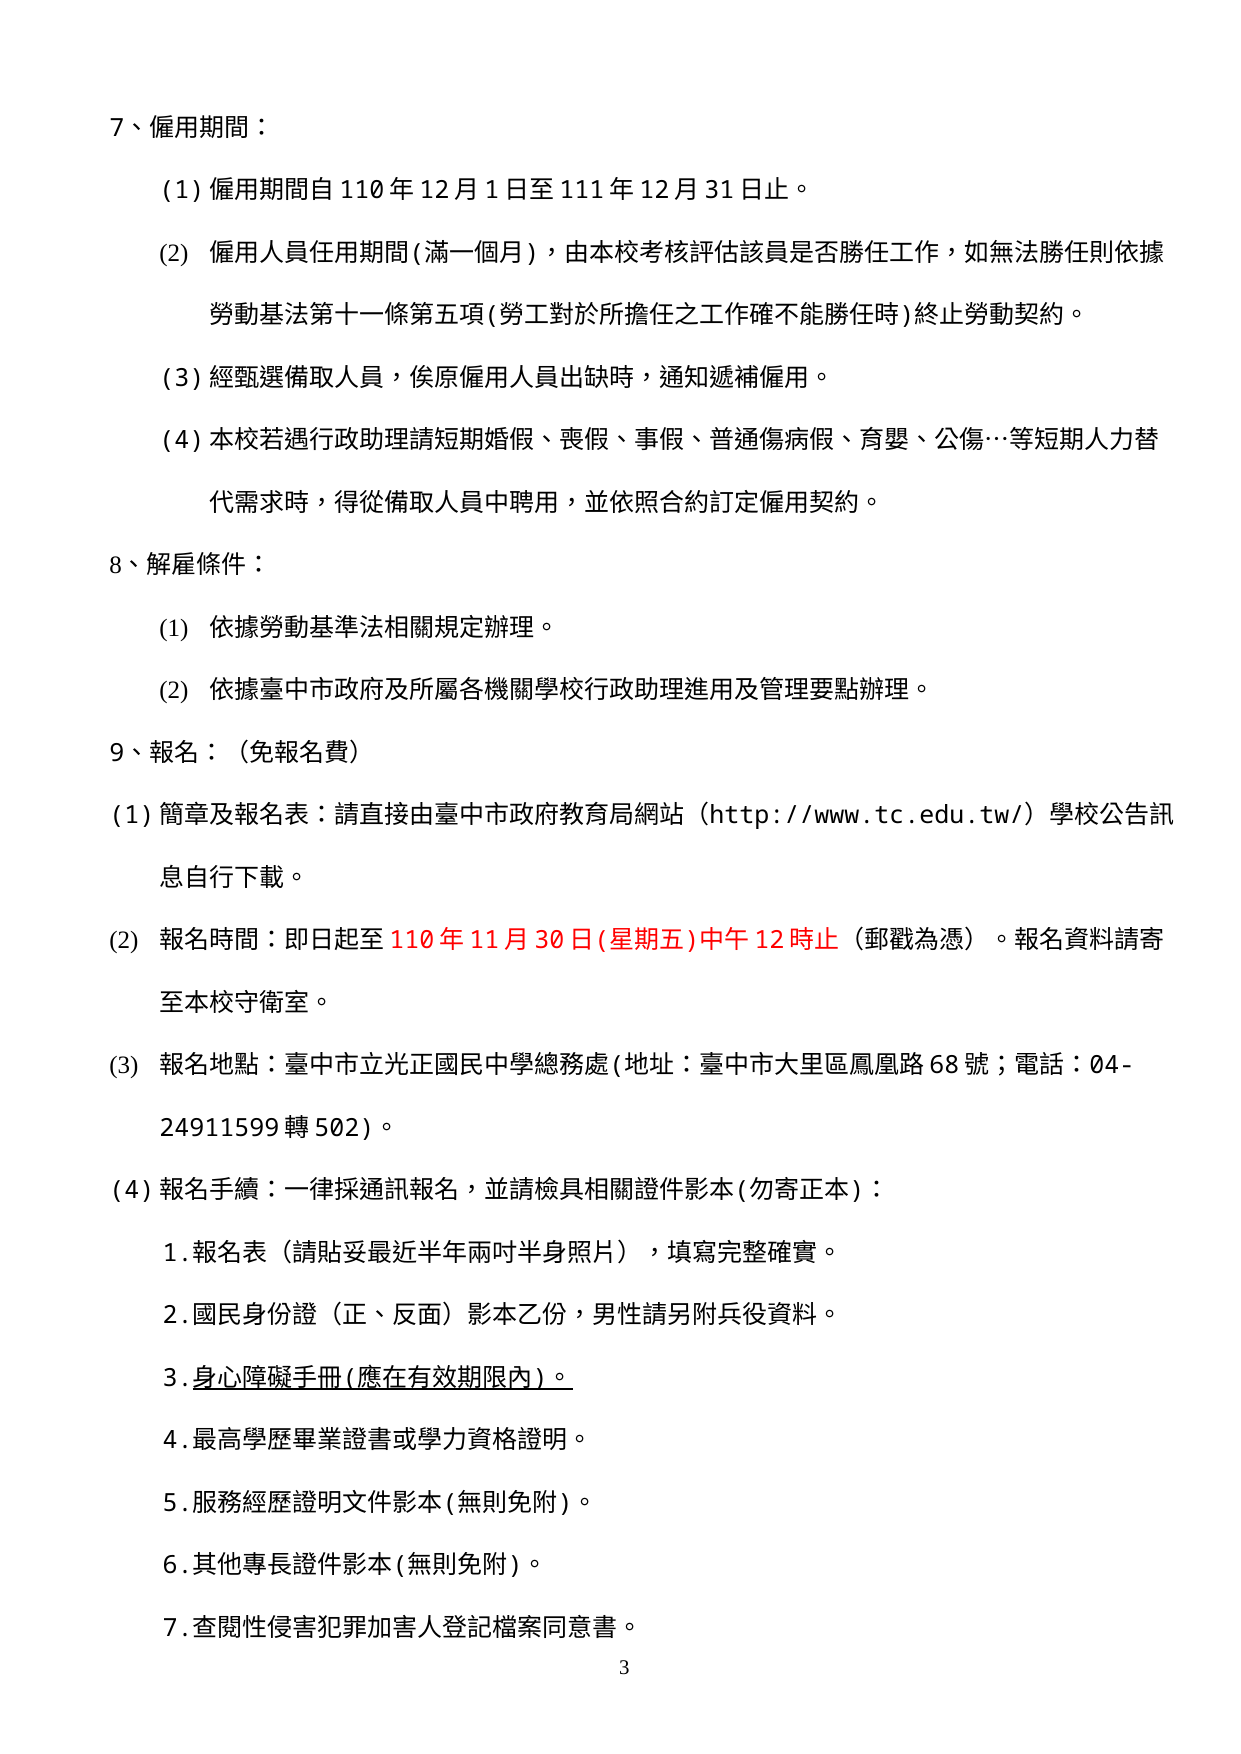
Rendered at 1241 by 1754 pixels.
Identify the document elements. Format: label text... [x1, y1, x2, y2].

list 國民身份證（正、反面）影本乙份，男性請另附兵役資料。 [162, 1271, 1181, 1334]
list 本校若遇行政助理請短期婚假、喪假、事假、普通傷病假、育嬰、公傷…等短期人力替代需求時，得從備取人員中聘用，並依照合約訂定僱用契約。 [159, 396, 1181, 521]
list 經甄選備取人員，俟原僱用人員出缺時，通知遞補僱用。 [159, 334, 1181, 396]
list 簡章及報名表：請直接由臺中市政府教育局網站（http://www.tc.edu.tw/）學校公告訊息自行下載。 [109, 771, 1181, 896]
list 報名時間：即日起至110年11月30日(星期五)中午12時止（郵戳為憑）。報名資料請寄至本校守衛室。 [109, 896, 1181, 1021]
list 報名地點：臺中市立光正國民中學總務處(地址：臺中市大里區鳳凰路68號；電話：04-24911599轉502)。 [109, 1021, 1181, 1146]
list 僱用期間自110年12月1日至111年12月31日止。 [159, 146, 1181, 209]
list 其他專長證件影本(無則免附)。 [162, 1521, 1181, 1584]
list 報名：（免報名費） [109, 709, 1181, 771]
list 解雇條件： [109, 521, 1181, 584]
list 僱用人員任用期間(滿一個月)，由本校考核評估該員是否勝任工作，如無法勝任則依據勞動基法第十一條第五項(勞工對於所擔任之工作確不能勝任時)終止勞動契約。 [159, 209, 1181, 334]
list 僱用期間： [109, 84, 1181, 146]
list 服務經歷證明文件影本(無則免附)。 [162, 1459, 1181, 1521]
list 依據臺中市政府及所屬各機關學校行政助理進用及管理要點辦理。 [159, 646, 1181, 709]
list 查閱性侵害犯罪加害人登記檔案同意書。 [162, 1584, 1181, 1646]
list 報名手續：一律採通訊報名，並請檢具相關證件影本(勿寄正本)： [109, 1146, 1181, 1209]
list 依據勞動基準法相關規定辦理。 [159, 584, 1181, 646]
list 報名表（請貼妥最近半年兩吋半身照片），填寫完整確實。 [162, 1209, 1181, 1271]
list 最高學歷畢業證書或學力資格證明。 [162, 1396, 1181, 1459]
list 身心障礙手冊(應在有效期限內)。 [162, 1334, 1181, 1396]
